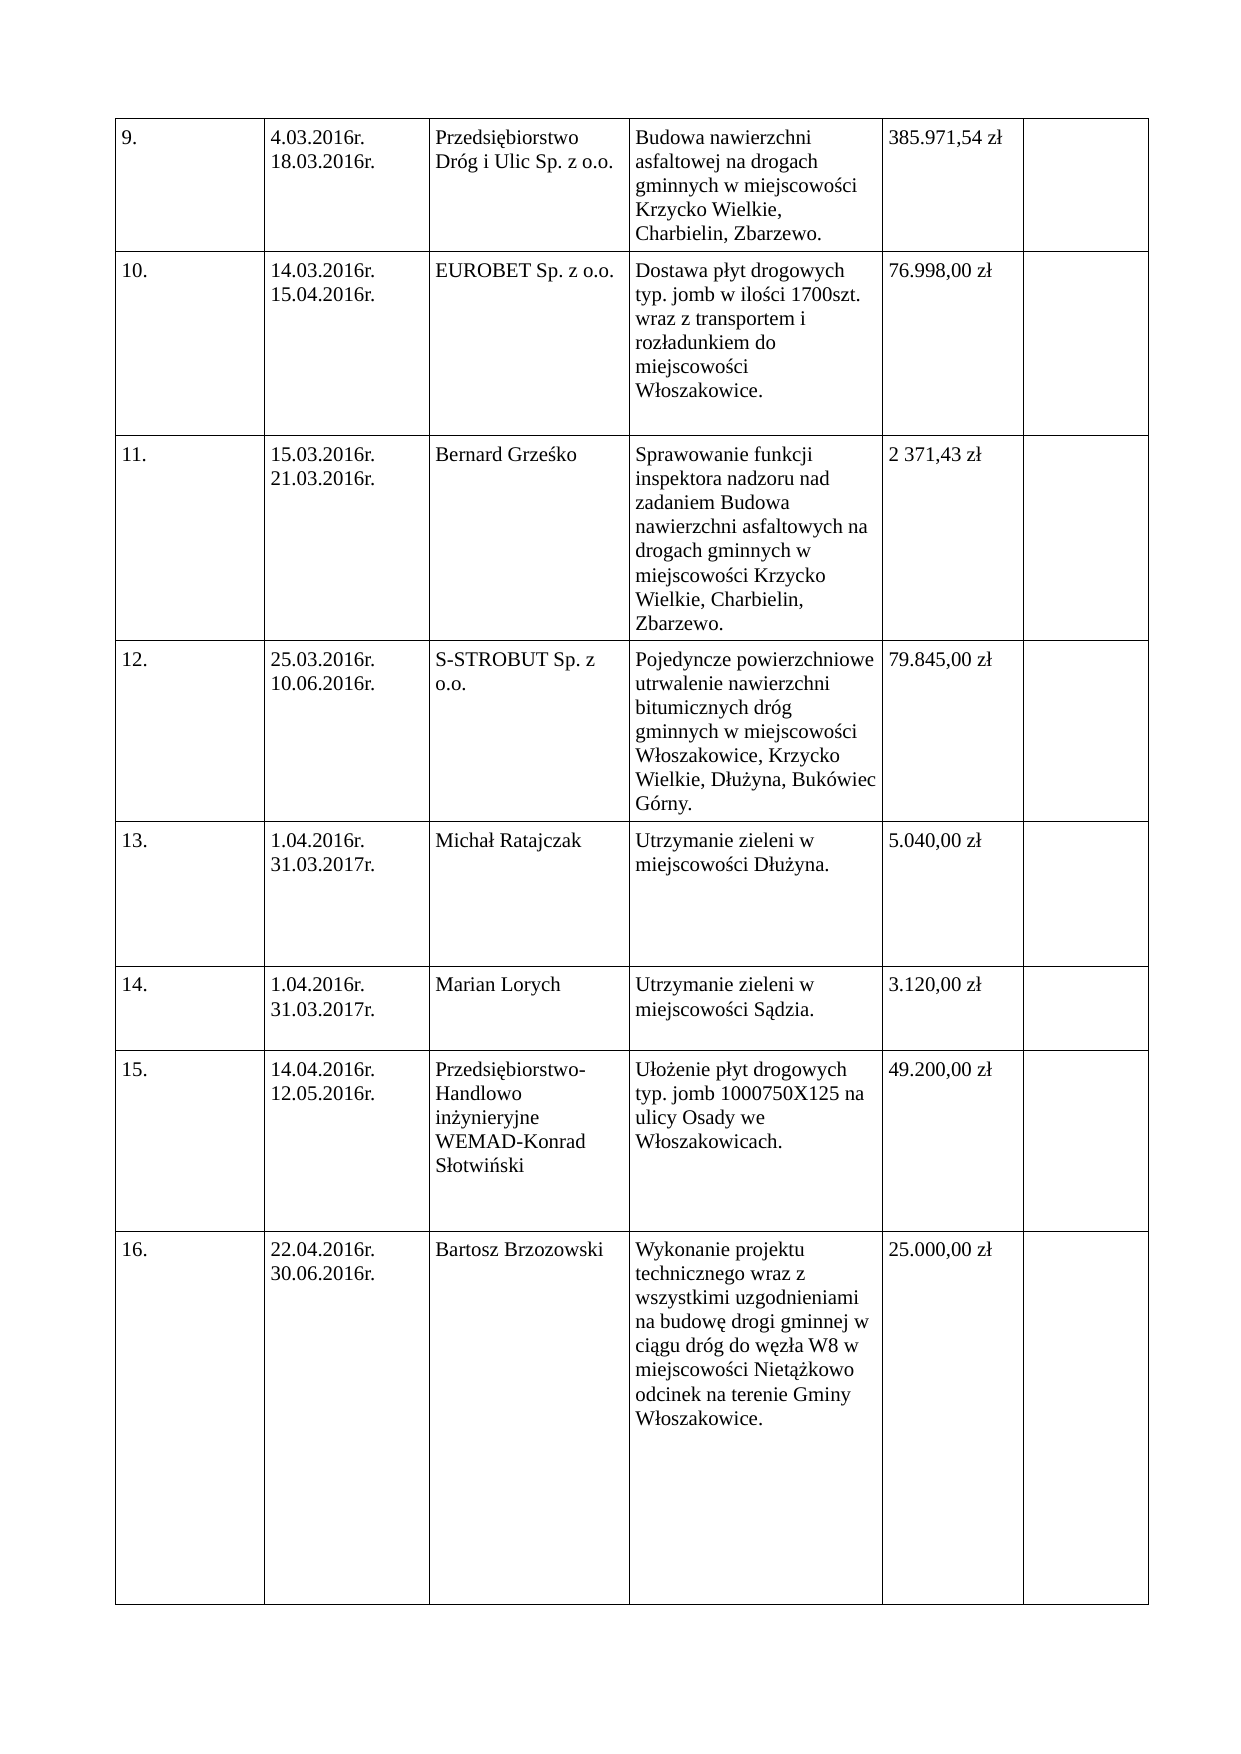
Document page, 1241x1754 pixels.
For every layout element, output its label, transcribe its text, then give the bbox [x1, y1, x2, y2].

table_cell EUROBET Sp. z o.o. [430, 252, 629, 435]
table_cell 49.200,00 zł [883, 1051, 1023, 1231]
table_cell 3.120,00 zł [883, 967, 1023, 1050]
table_cell Marian Lorych [430, 967, 629, 1050]
table_cell Przedsiębiorstwo-Handlowo inżynieryjne WEMAD-Konrad Słotwiński [430, 1051, 629, 1231]
table_cell 22.04.2016r. 30.06.2016r. [265, 1232, 429, 1604]
table_cell [1024, 1232, 1148, 1604]
table_cell S-STROBUT Sp. z o.o. [430, 641, 629, 821]
table_cell 25.000,00 zł [883, 1232, 1023, 1604]
table_cell Utrzymanie zieleni w miejscowości Dłużyna. [630, 822, 882, 966]
table_cell 15.03.2016r. 21.03.2016r. [265, 436, 429, 640]
table_cell [1110, 822, 1148, 966]
table_cell Ułożenie płyt drogowych typ. jomb 1000750X125 na ulicy Osady we Włoszakowicach. [630, 1051, 882, 1231]
table_cell [1110, 641, 1148, 821]
table_cell [1024, 822, 1110, 966]
table_cell 4.03.2016r. 18.03.2016r. [265, 119, 429, 251]
table_cell Bernard Grześko [430, 436, 629, 640]
table_cell [1024, 252, 1148, 435]
table_cell 10. [116, 252, 264, 435]
table_cell 1.04.2016r. 31.03.2017r. [265, 967, 429, 1050]
table_cell Dostawa płyt drogowych typ. jomb w ilości 1700szt. wraz z transportem i rozładunkiem do miejscowości Włoszakowice. [630, 252, 882, 435]
table_cell [1110, 119, 1148, 251]
table_cell 25.03.2016r. 10.06.2016r. [265, 641, 429, 821]
table_cell [1024, 1051, 1148, 1231]
table_cell Budowa nawierzchni asfaltowej na drogach gminnych w miejscowości Krzycko Wielkie, Charbielin, Zbarzewo. [630, 119, 882, 251]
table_cell 13. [116, 822, 264, 966]
table_cell Michał Ratajczak [430, 822, 629, 966]
table_cell 15. [116, 1051, 264, 1231]
table_cell 5.040,00 zł [883, 822, 1023, 966]
table_cell 1.04.2016r. 31.03.2017r. [265, 822, 429, 966]
table_cell 76.998,00 zł [883, 252, 1023, 435]
table_cell Bartosz Brzozowski [430, 1232, 629, 1604]
table_cell 14.03.2016r. 15.04.2016r. [265, 252, 429, 435]
table_cell [1024, 436, 1148, 640]
table_cell [1024, 119, 1110, 251]
table_cell Pojedyncze powierzchniowe utrwalenie nawierzchni bitumicznych dróg gminnych w miejscowości Włoszakowice, Krzycko Wielkie, Dłużyna, Bukówiec Górny. [630, 641, 882, 821]
table_cell Utrzymanie zieleni w miejscowości Sądzia. [630, 967, 882, 1050]
table_cell Wykonanie projektu technicznego wraz z wszystkimi uzgodnieniami na budowę drogi gminnej w ciągu dróg do węzła W8 w miejscowości Nietążkowo odcinek na terenie Gminy Włoszakowice. [630, 1232, 882, 1604]
table_cell [1024, 967, 1148, 1050]
table_cell [1024, 641, 1110, 821]
table_cell 14.04.2016r. 12.05.2016r. [265, 1051, 429, 1231]
table_cell 79.845,00 zł [883, 641, 1023, 821]
table_cell 16. [116, 1232, 264, 1604]
table_cell 14. [116, 967, 264, 1050]
table_cell 385.971,54 zł [883, 119, 1023, 251]
table_cell Sprawowanie funkcji inspektora nadzoru nad zadaniem Budowa nawierzchni asfaltowych na drogach gminnych w miejscowości Krzycko Wielkie, Charbielin, Zbarzewo. [630, 436, 882, 640]
table_cell 2 371,43 zł [883, 436, 1023, 640]
table_cell Przedsiębiorstwo Dróg i Ulic Sp. z o.o. [430, 119, 629, 251]
table_cell 12. [116, 641, 264, 821]
table_cell 9. [116, 119, 264, 251]
table_cell 11. [116, 436, 264, 640]
